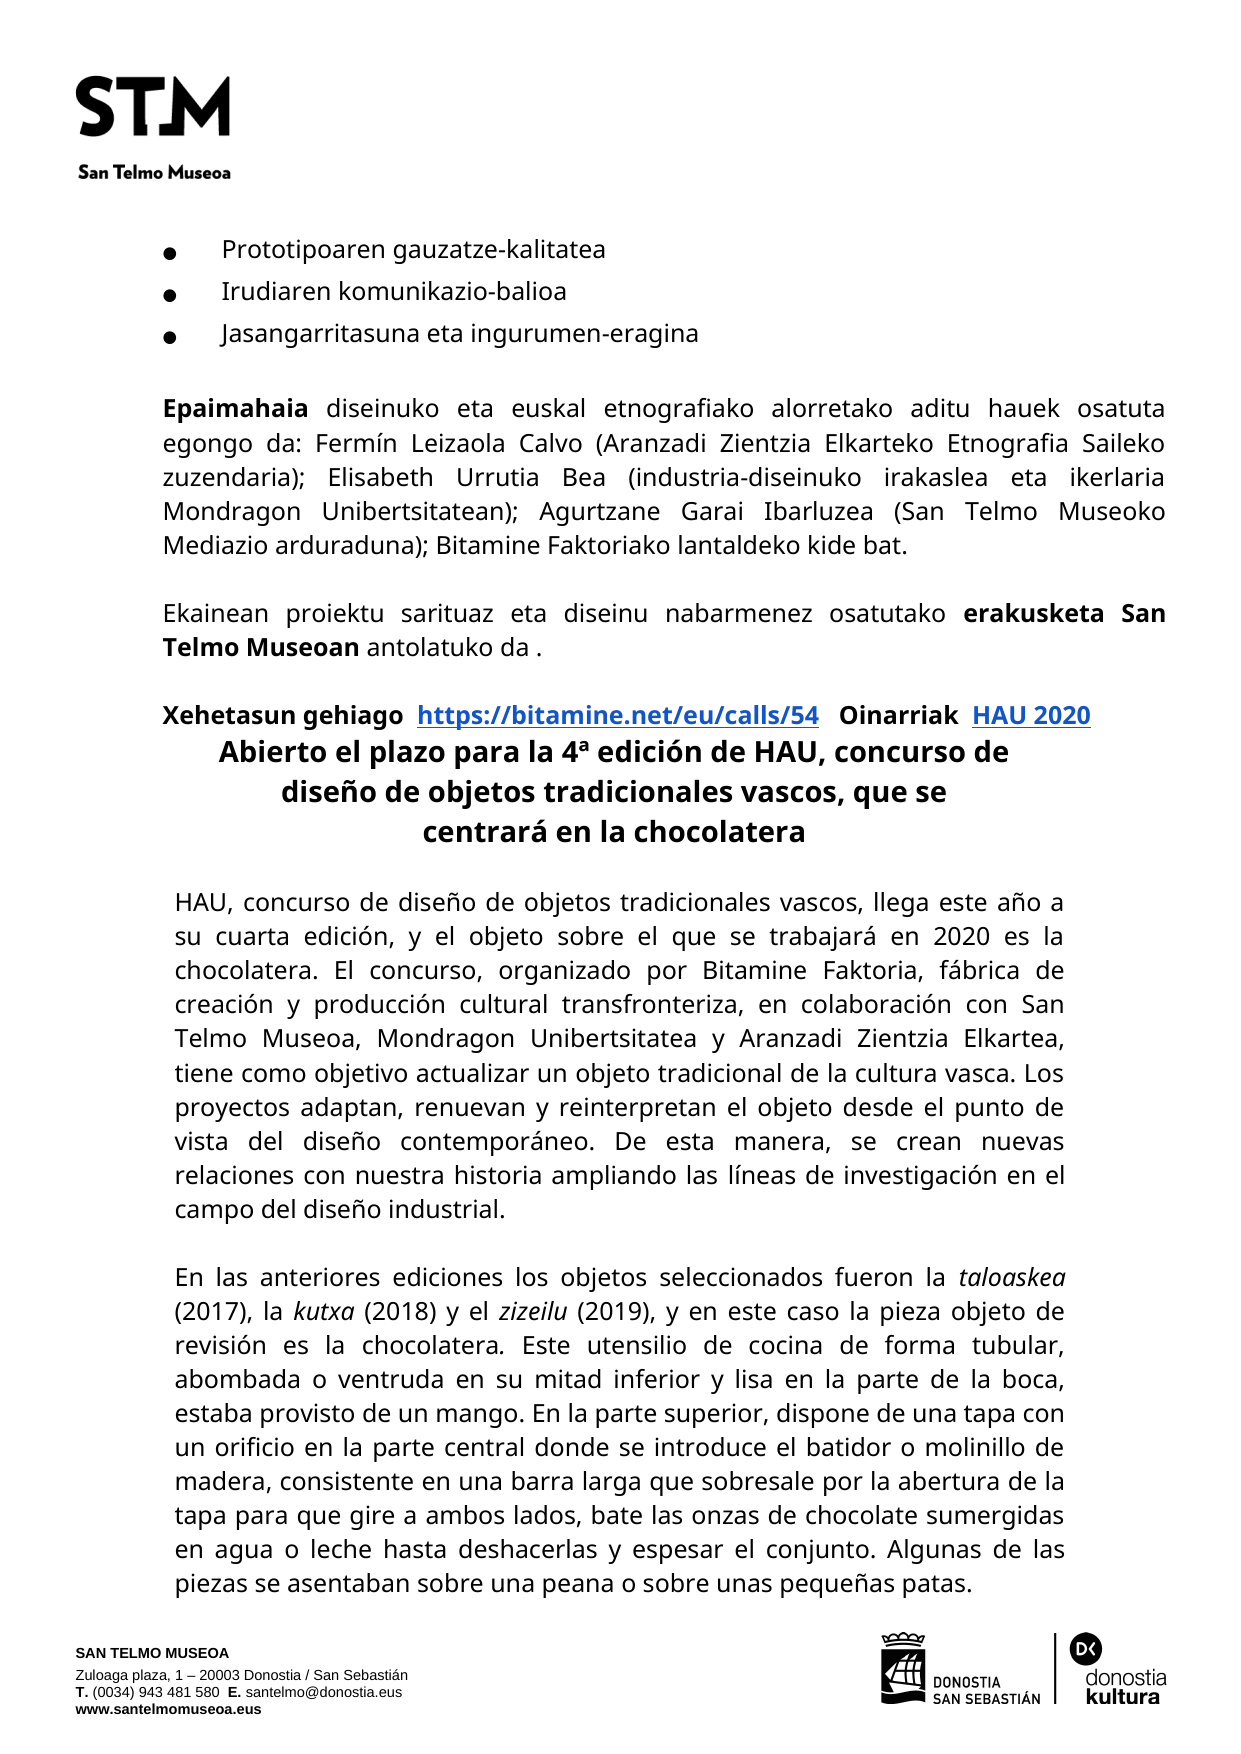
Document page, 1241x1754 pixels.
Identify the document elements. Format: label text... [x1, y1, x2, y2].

text Epaimahaia diseinuko eta euskal etnografiako alorretako aditu hauek osatuta egongo da: Fermín Leizaola Calvo (Aranzadi Zientzia Elkarteko Etnografia Saileko zuzendaria); Elisabeth Urrutia Bea (industria-diseinuko irakaslea eta ikerlaria Mondragon Unibertsitatean); Agurtzane Garai Ibarluzea (San Telmo Museoko Mediazio arduraduna); Bitamine Faktoriako lantaldeko kide bat. [162, 391, 1166, 561]
text Abierto el plazo para la 4ª edición de HAU, concurso de diseño de objetos tradicionales vascos, que se centrará en la chocolatera [216, 732, 1013, 851]
list Prototipoaren gauzatze-kalitatea [162, 232, 1166, 268]
text En las anteriores ediciones los objetos seleccionados fueron la taloaskea (2017), la kutxa (2018) y el zizeilu (2019), y en este caso la pieza objeto de revisión es la chocolatera. Este utensilio de cocina de forma tubular, abombada o ventruda en su mitad inferior y lisa en la parte de la boca, estaba provisto de un mango. En la parte superior, dispone de una tapa con un orificio en la parte central donde se introduce el batidor o molinillo de madera, consistente en una barra larga que sobresale por la abertura de la tapa para que gire a ambos lados, bate las onzas de chocolate sumergidas en agua o leche hasta deshacerlas y espesar el conjunto. Algunas de las piezas se asentaban sobre una peana o sobre unas pequeñas patas. [174, 1259, 1066, 1600]
text Xehetasun gehiago https://bitamine.net/eu/calls/54 Oinarriak HAU 2020 [162, 698, 1166, 732]
picture [881, 1632, 1167, 1704]
text Ekainean proiektu sarituaz eta diseinu nabarmenez osatutako erakusketa San Telmo Museoan antolatuko da . [162, 596, 1166, 698]
text HAU, concurso de diseño de objetos tradicionales vascos, llega este año a su cuarta edición, y el objeto sobre el que se trabajará en 2020 es la chocolatera. El concurso, organizado por Bitamine Faktoria, fábrica de creación y producción cultural transfronteriza, en colaboración con San Telmo Museoa, Mondragon Unibertsitatea y Aranzadi Zientzia Elkartea, tiene como objetivo actualizar un objeto tradicional de la cultura vasca. Los proyectos adaptan, renuevan y reinterpretan el objeto desde el punto de vista del diseño contemporáneo. De esta manera, se crean nuevas relaciones con nuestra historia ampliando las líneas de investigación en el campo del diseño industrial. [174, 885, 1066, 1226]
picture [75, 73, 234, 182]
list Jasangarritasuna eta ingurumen-eragina [162, 315, 1166, 352]
list Irudiaren komunikazio-balioa [162, 274, 1166, 310]
